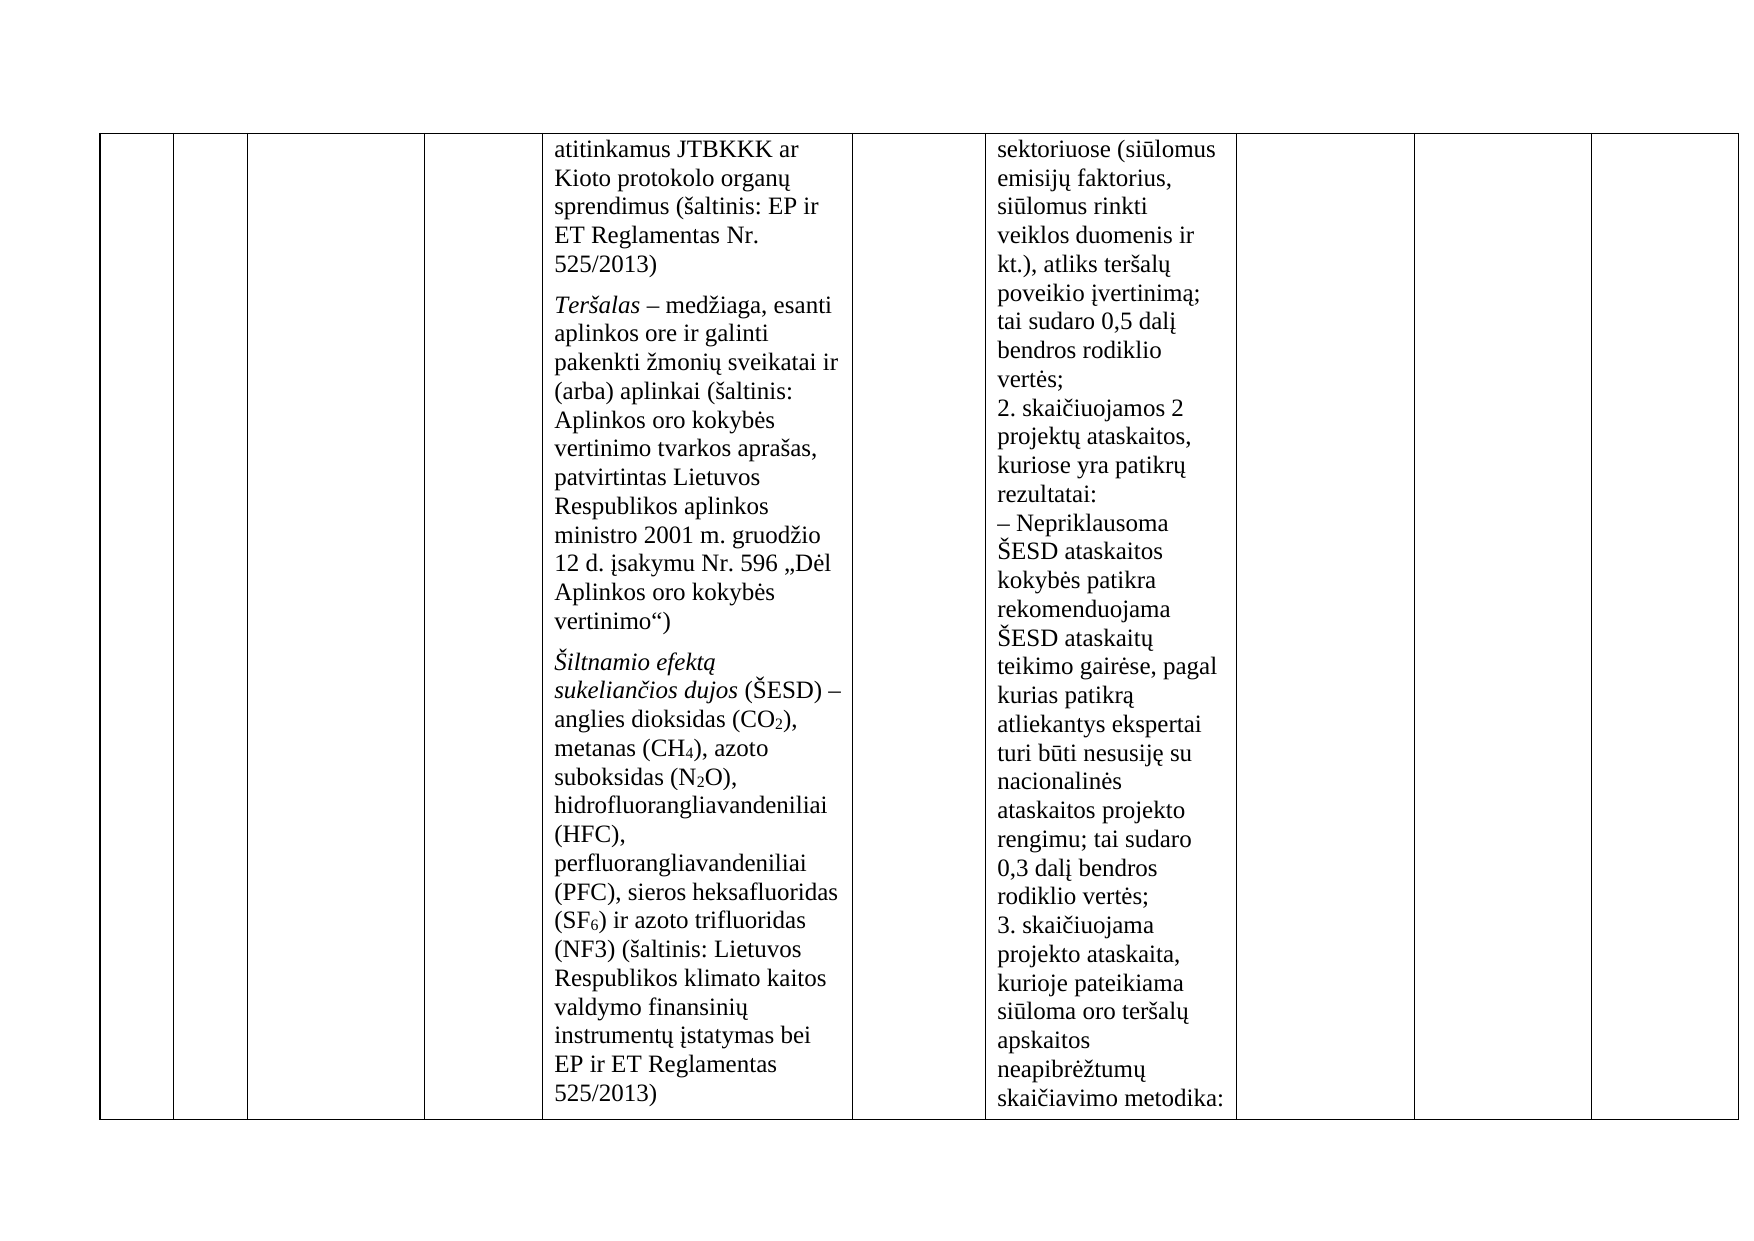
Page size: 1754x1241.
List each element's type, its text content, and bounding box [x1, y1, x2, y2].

table_cell [101, 134, 173, 1119]
table_cell [1237, 134, 1414, 1119]
table_cell atitinkamus JTBKKK ar Kioto protokolo organų sprendimus (šaltinis: EP ir ET Reglamentas Nr. 525/2013) Teršalas – medžiaga, esanti aplinkos ore ir galinti pakenkti žmonių sveikatai ir (arba) aplinkai (šaltinis: Aplinkos oro kokybės vertinimo tvarkos aprašas, patvirtintas Lietuvos Respublikos aplinkos ministro 2001 m. gruodžio 12 d. įsakymu Nr. 596 „Dėl Aplinkos oro kokybės vertinimo“) Šiltnamio efektą sukeliančios dujos (ŠESD) – anglies dioksidas (CO2), metanas (CH4), azoto suboksidas (N2O), hidrofluorangliavandeniliai (HFC), perfluorangliavandeniliai (PFC), sieros heksafluoridas (SF6) ir azoto trifluoridas (NF3) (šaltinis: Lietuvos Respublikos klimato kaitos valdymo finansinių instrumentų įstatymas bei EP ir ET Reglamentas 525/2013) [543, 134, 852, 1119]
table_cell [248, 134, 424, 1119]
table_cell [1592, 134, 1738, 1119]
table_cell [425, 134, 542, 1119]
table_cell [1415, 134, 1591, 1119]
table_cell sektoriuose (siūlomus emisijų faktorius, siūlomus rinkti veiklos duomenis ir kt.), atliks teršalų poveikio įvertinimą; tai sudaro 0,5 dalį bendros rodiklio vertės; 2. skaičiuojamos 2 projektų ataskaitos, kuriose yra patikrų rezultatai: – Nepriklausoma ŠESD ataskaitos kokybės patikra rekomenduojama ŠESD ataskaitų teikimo gairėse, pagal kurias patikrą atliekantys ekspertai turi būti nesusiję su nacionalinės ataskaitos projekto rengimu; tai sudaro 0,3 dalį bendros rodiklio vertės; 3. skaičiuojama projekto ataskaita, kurioje pateikiama siūloma oro teršalų apskaitos neapibrėžtumų skaičiavimo metodika: [986, 134, 1236, 1119]
table_cell [174, 134, 247, 1119]
table_cell [853, 134, 985, 1119]
